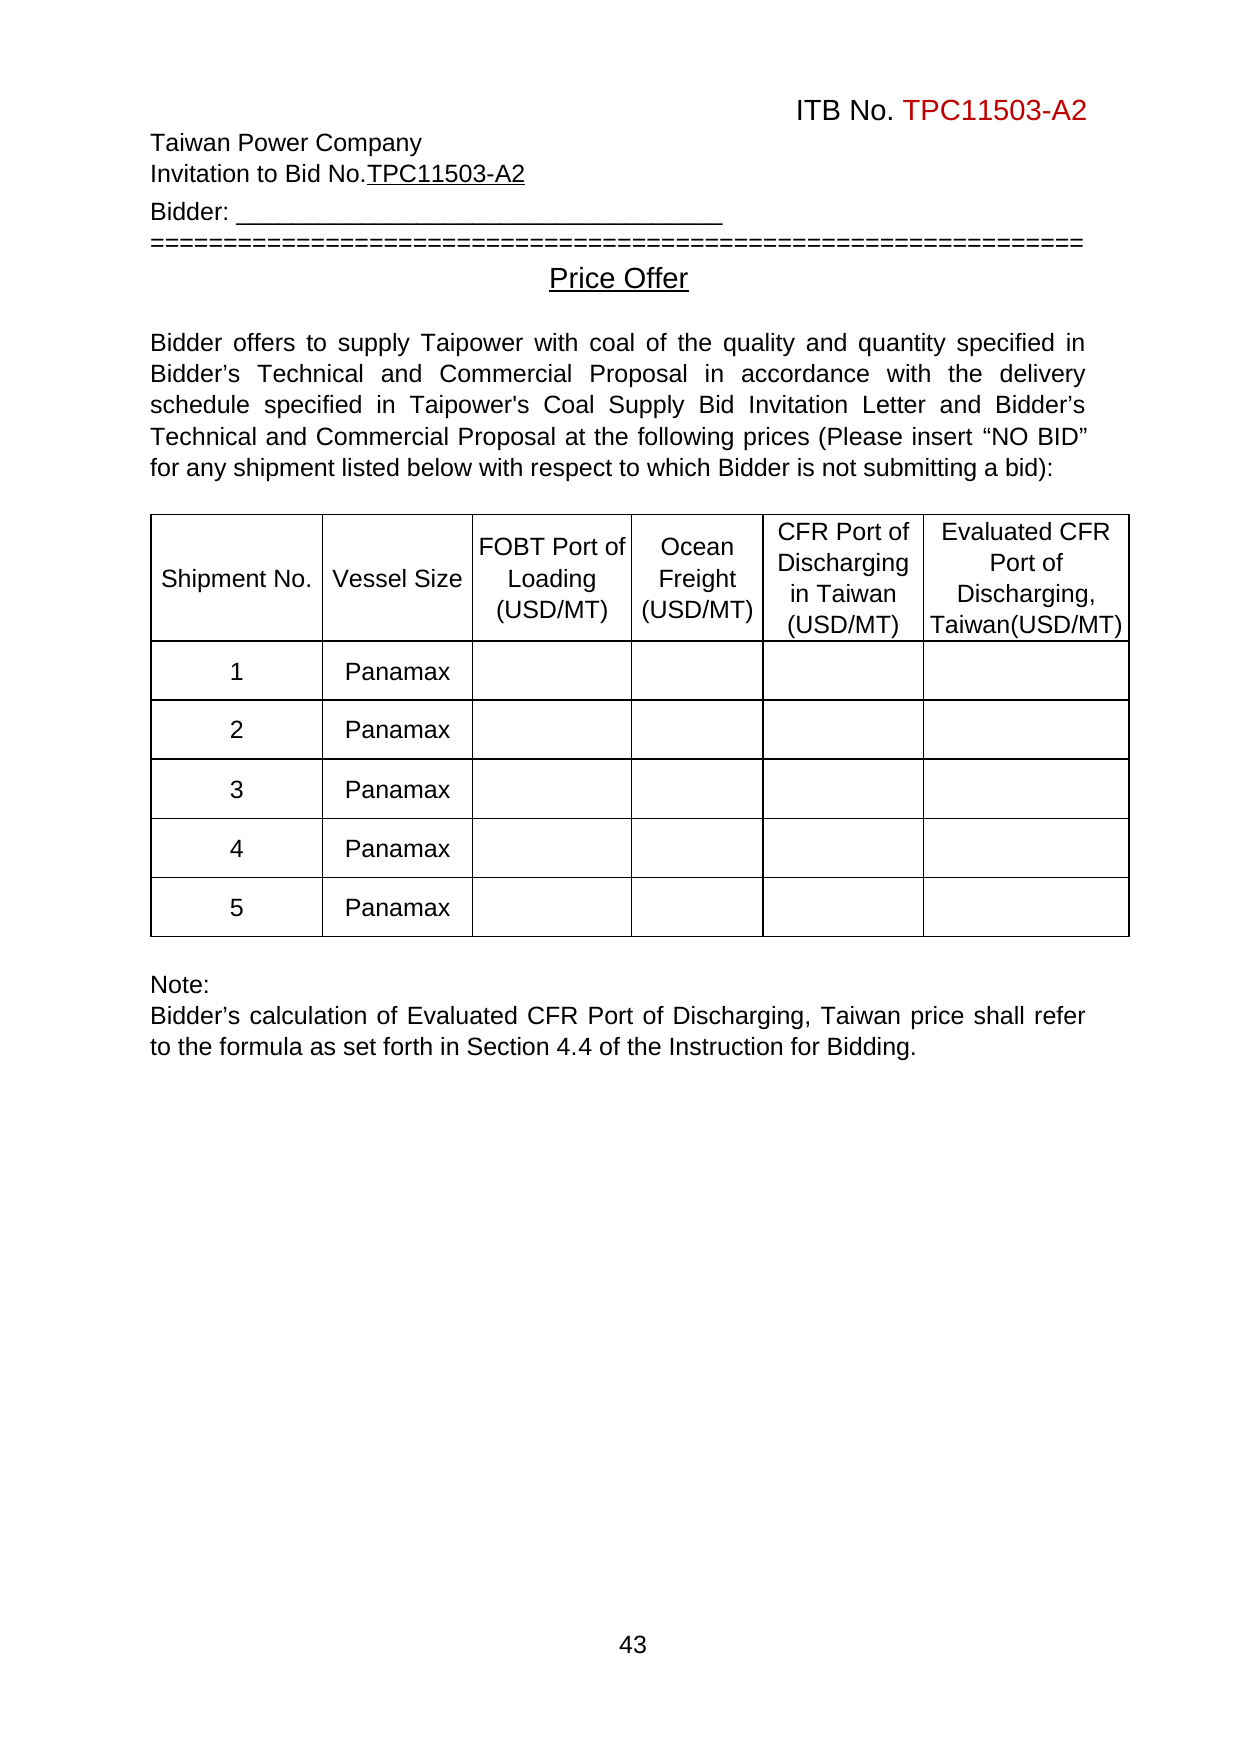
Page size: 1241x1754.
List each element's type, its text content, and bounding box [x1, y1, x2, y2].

table_cell Panamax [323, 819, 472, 876]
text Bidder: ___________________________________ [150, 189, 1087, 226]
table_cell Panamax [323, 878, 472, 936]
table_header CFR Port of Discharging in Taiwan (USD/MT) [764, 515, 923, 640]
table_cell 1 [152, 642, 322, 699]
table_header Ocean Freight (USD/MT) [632, 515, 762, 640]
table_header Shipment No. [152, 515, 322, 640]
table_cell [473, 701, 631, 758]
table_cell [632, 819, 762, 876]
table_cell [764, 819, 923, 876]
table_cell Panamax [323, 701, 472, 758]
text Bidder offers to supply Taipower with coal of the quality and quantity specified in Bidder’s Technical and Commercial Proposal in accordance with the delivery schedule specified in Taipower's Coal Supply Bid Invitation Letter and Bidder’s Technical and Commercial Proposal at the following prices (Please insert “NO BID” for any shipment listed below with respect to which Bidder is not submitting a bid): [150, 326, 1087, 482]
table_cell 2 [152, 701, 322, 758]
table_cell [924, 701, 1128, 758]
table_cell [473, 760, 631, 817]
text Bidder’s calculation of Evaluated CFR Port of Discharging, Taiwan price shall refer to the formula as set forth in Section 4.4 of the Instruction for Bidding. [150, 999, 1087, 1062]
table_cell [632, 701, 762, 758]
table_cell 5 [152, 878, 322, 936]
table_cell [924, 642, 1128, 699]
table_cell [632, 642, 762, 699]
table_cell [764, 878, 923, 936]
table_cell [924, 878, 1128, 936]
table_cell [764, 701, 923, 758]
table_cell 3 [152, 760, 322, 817]
table_cell [764, 642, 923, 699]
table_cell [764, 760, 923, 817]
table_cell [473, 642, 631, 699]
table_cell [632, 760, 762, 817]
table_header Vessel Size [323, 515, 472, 640]
table_cell [924, 760, 1128, 817]
table_header Evaluated CFR Port of Discharging, Taiwan(USD/MT) [924, 515, 1128, 640]
text Invitation to Bid No.TPC11503-A2 [150, 157, 1087, 189]
table_cell [924, 819, 1128, 876]
table_cell [473, 819, 631, 876]
text Price Offer [150, 257, 1087, 295]
table_cell Panamax [323, 760, 472, 817]
text Taiwan Power Company [150, 126, 1087, 157]
table_cell Panamax [323, 642, 472, 699]
text Note: [150, 968, 1087, 999]
table_cell [632, 878, 762, 936]
text ================================================================ [150, 226, 1087, 257]
table_cell [473, 878, 631, 936]
table_cell 4 [152, 819, 322, 876]
table_header FOBT Port of Loading (USD/MT) [473, 515, 631, 640]
